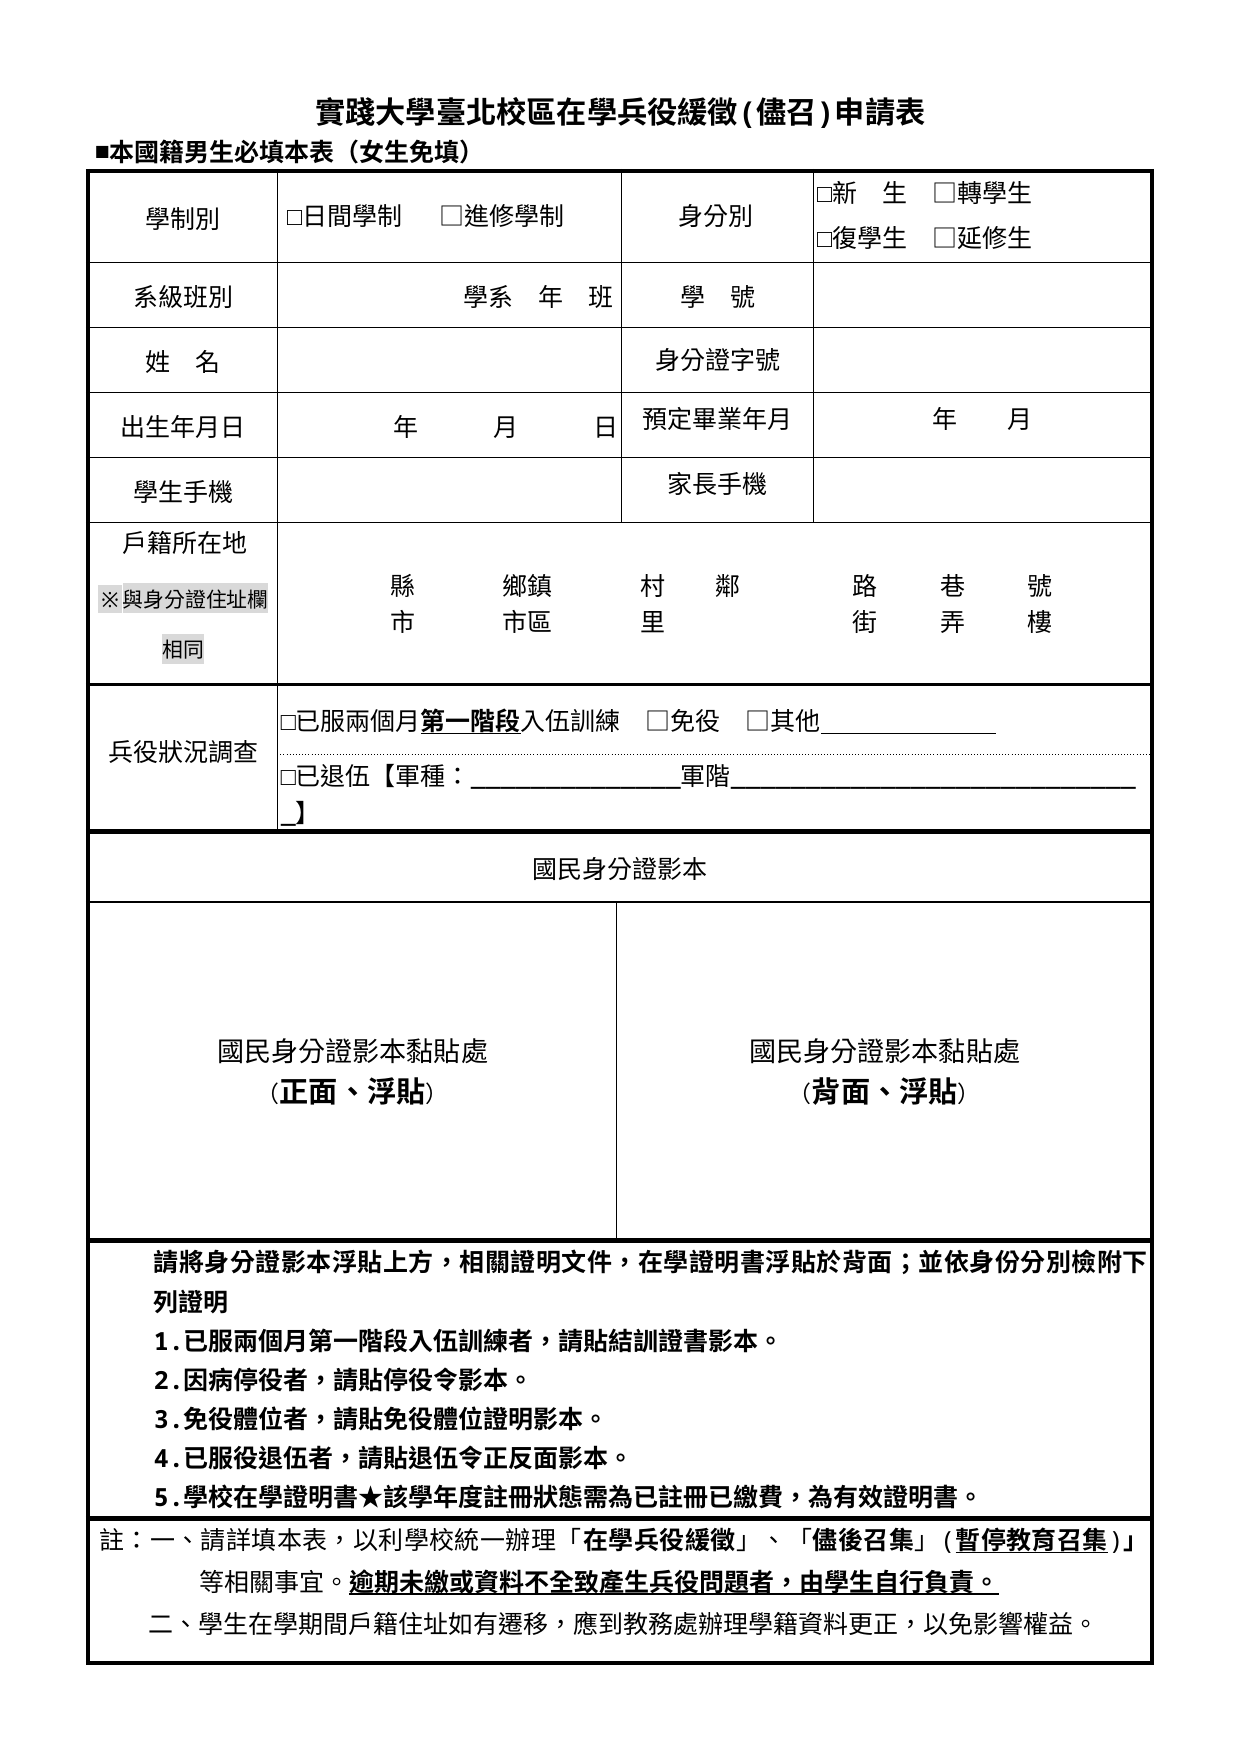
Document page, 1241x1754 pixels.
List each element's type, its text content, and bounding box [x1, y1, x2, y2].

table_cell 請將身分證影本浮貼上方，相關證明文件，在學證明書浮貼於背面；並依身份分別檢附下列證明 1.已服兩個月第一階段入伍訓練者，請貼結訓證書影本。 2.因病停役者，請貼停役令影本。 3.免役體位者，請貼免役體位證明影本。 4.已服役退伍者，請貼退伍令正反面影本。 5.學校在學證明書★該學年度註冊狀態需為已註冊已繳費，為有效證明書。 [90, 1243, 1150, 1516]
table_cell 學系 年 班 [278, 263, 621, 327]
table_cell [814, 263, 1150, 327]
table_cell [278, 328, 621, 392]
table_cell □已服兩個月第一階段入伍訓練 □免役 □其他 [278, 686, 1150, 754]
table_cell 兵役狀況調查 [90, 686, 277, 829]
table_cell 姓 名 [90, 328, 277, 392]
table_cell 身分證字號 [622, 328, 813, 392]
table_cell 家長手機 [622, 458, 813, 522]
table_cell [814, 328, 1150, 392]
table_cell [814, 458, 1150, 522]
table_cell 出生年月日 [90, 393, 277, 457]
table_cell 系級班別 [90, 263, 277, 327]
table_cell 國民身分證影本黏貼處 （正面、浮貼） [90, 903, 616, 1238]
table_cell 學生手機 [90, 458, 277, 522]
table_cell 年 月 日 [278, 393, 621, 457]
table_cell 學 號 [622, 263, 813, 327]
table_header 身分別 [622, 173, 813, 262]
table_cell □已退伍【軍種：______________軍階____________________________】 [278, 754, 1150, 829]
table_cell 國民身分證影本 [90, 834, 1150, 901]
table_cell 預定畢業年月 [622, 393, 813, 457]
table_header 學制別 [90, 173, 277, 262]
table_cell 戶籍所在地 ※與身分證住址欄相同 [90, 523, 277, 683]
table_cell 註：一、請詳填本表，以利學校統一辦理「在學兵役緩徵」、「儘後召集」(暫停教育召集)」等相關事宜。逾期未繳或資料不全致產生兵役問題者，由學生自行負責。 二、學生在學期間戶籍住址如有遷移，應到教務處辦理學籍資料更正，以免影響權益。 [90, 1521, 1150, 1661]
table_header □日間學制 □進修學制 [278, 173, 621, 262]
text 實踐大學臺北校區在學兵役緩徵(儘召)申請表 [94, 89, 1146, 132]
table_cell 年 月 [814, 393, 1150, 457]
text ■本國籍男生必填本表（女生免填） [94, 132, 1146, 169]
table_cell 國民身分證影本黏貼處 （背面、浮貼） [617, 903, 1150, 1238]
table_cell [278, 458, 621, 522]
table_header □新 生 □轉學生 □復學生 □延修生 [814, 173, 1150, 262]
table_cell 縣 鄉鎮 村 鄰 路 巷 號 市 市區 里 街 弄 樓 [278, 523, 1150, 683]
